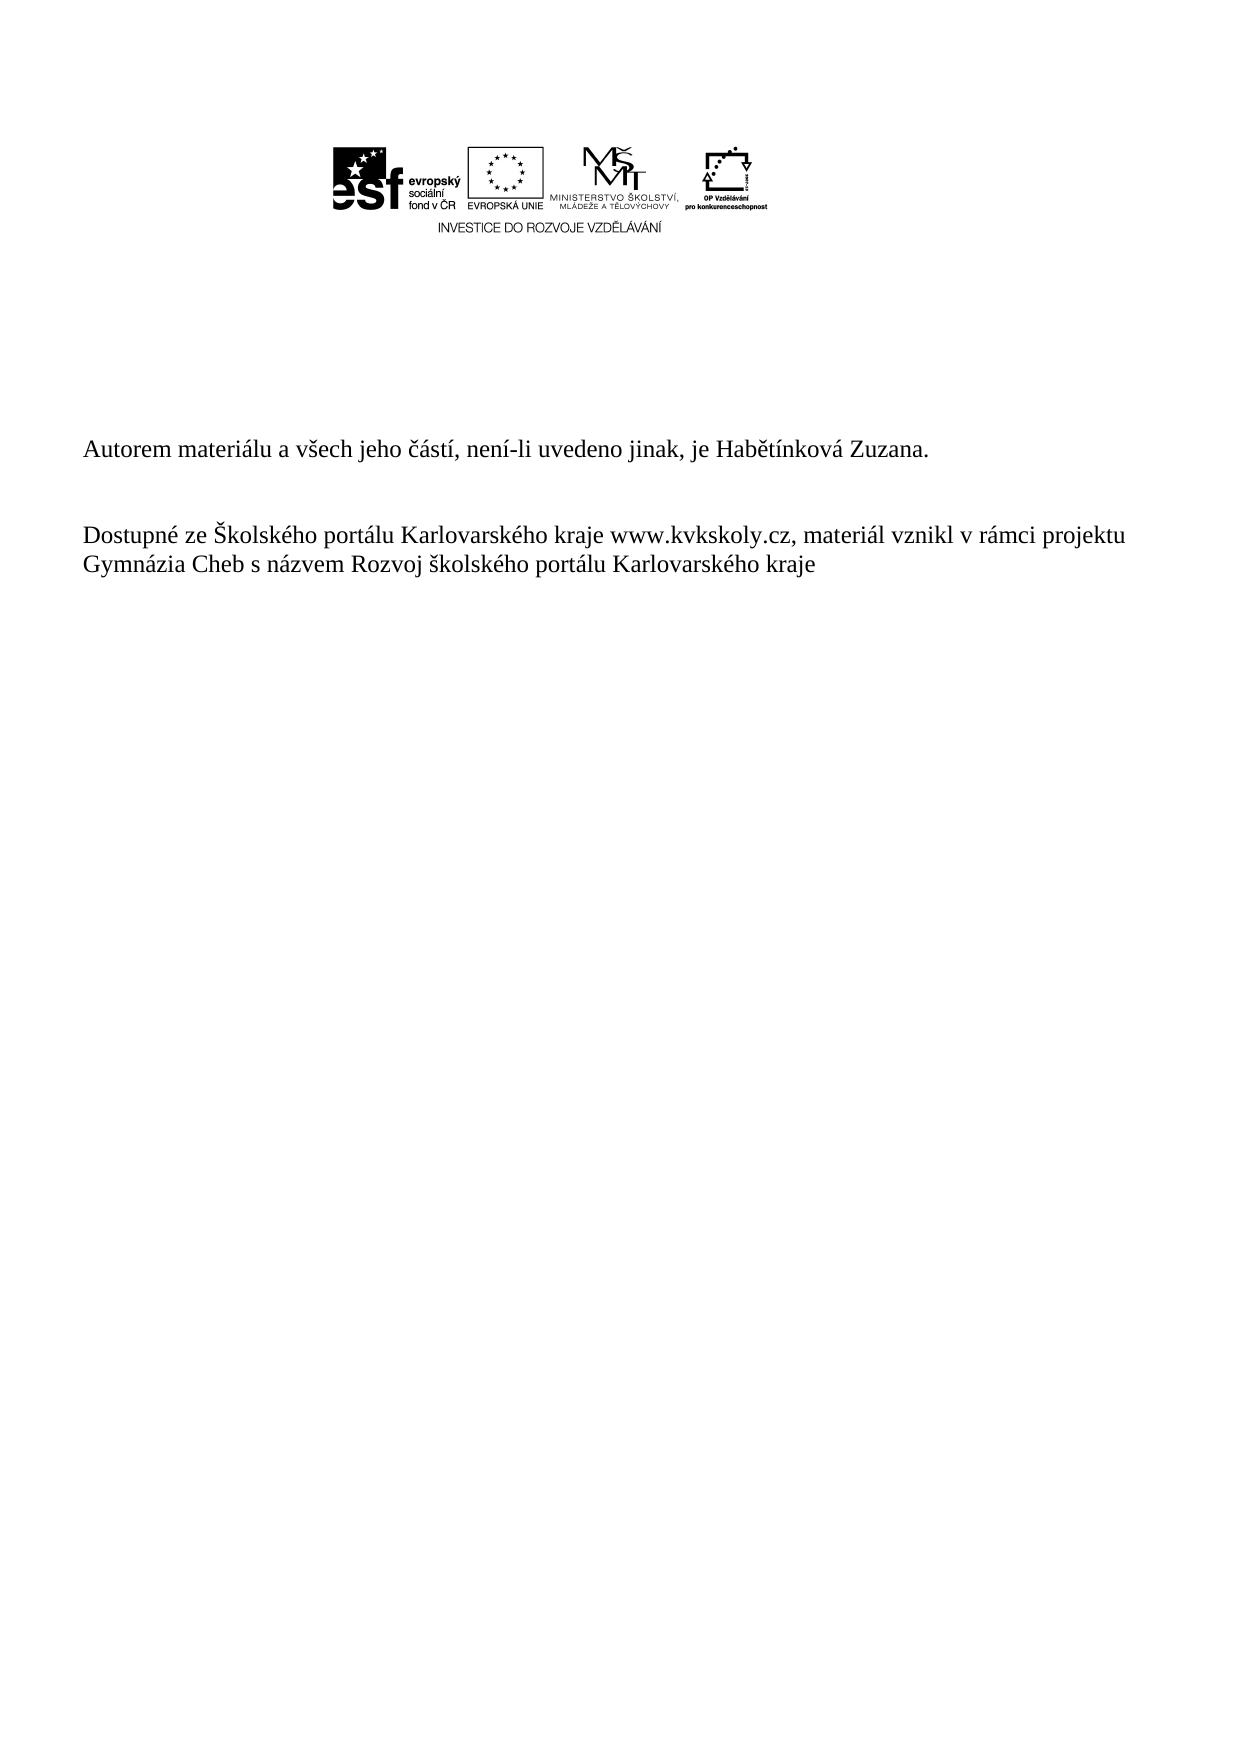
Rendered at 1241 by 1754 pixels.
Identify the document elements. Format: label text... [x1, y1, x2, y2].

text Autorem materiálu a všech jeho částí, není-li uvedeno jinak, je Habětínková Zuzana. [83, 434, 1157, 462]
text Dostupné ze Školského portálu Karlovarského kraje www.kvkskoly.cz, materiál vznikl v rámci projektu Gymnázia Cheb s názvem Rozvoj školského portálu Karlovarského kraje [83, 520, 1157, 577]
picture [310, 127, 797, 248]
